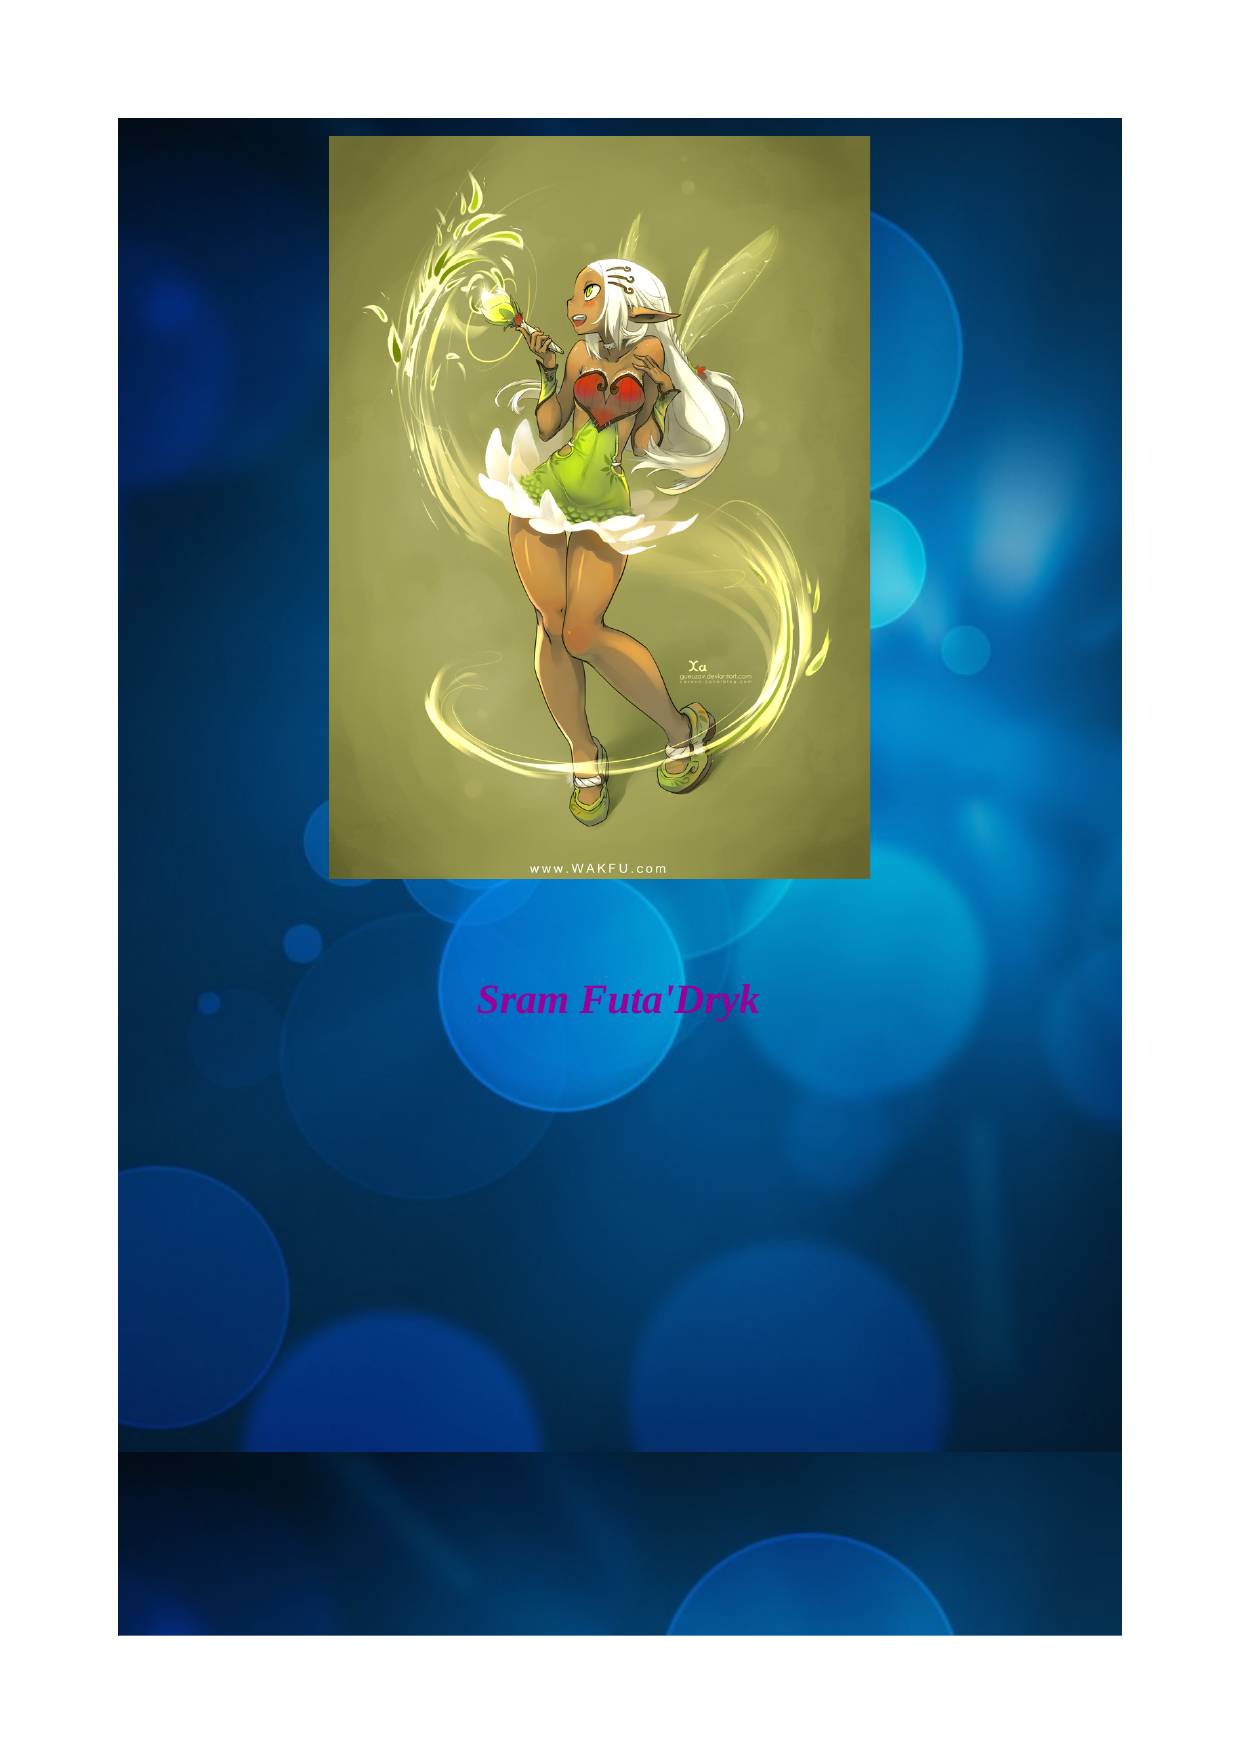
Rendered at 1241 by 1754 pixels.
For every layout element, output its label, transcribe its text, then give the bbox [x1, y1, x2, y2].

picture [685, 946, 735, 975]
picture [118, 1023, 1122, 1636]
picture [118, 118, 1122, 975]
text Sram Futa'Dryk [118, 975, 1122, 1023]
picture [671, 885, 680, 891]
